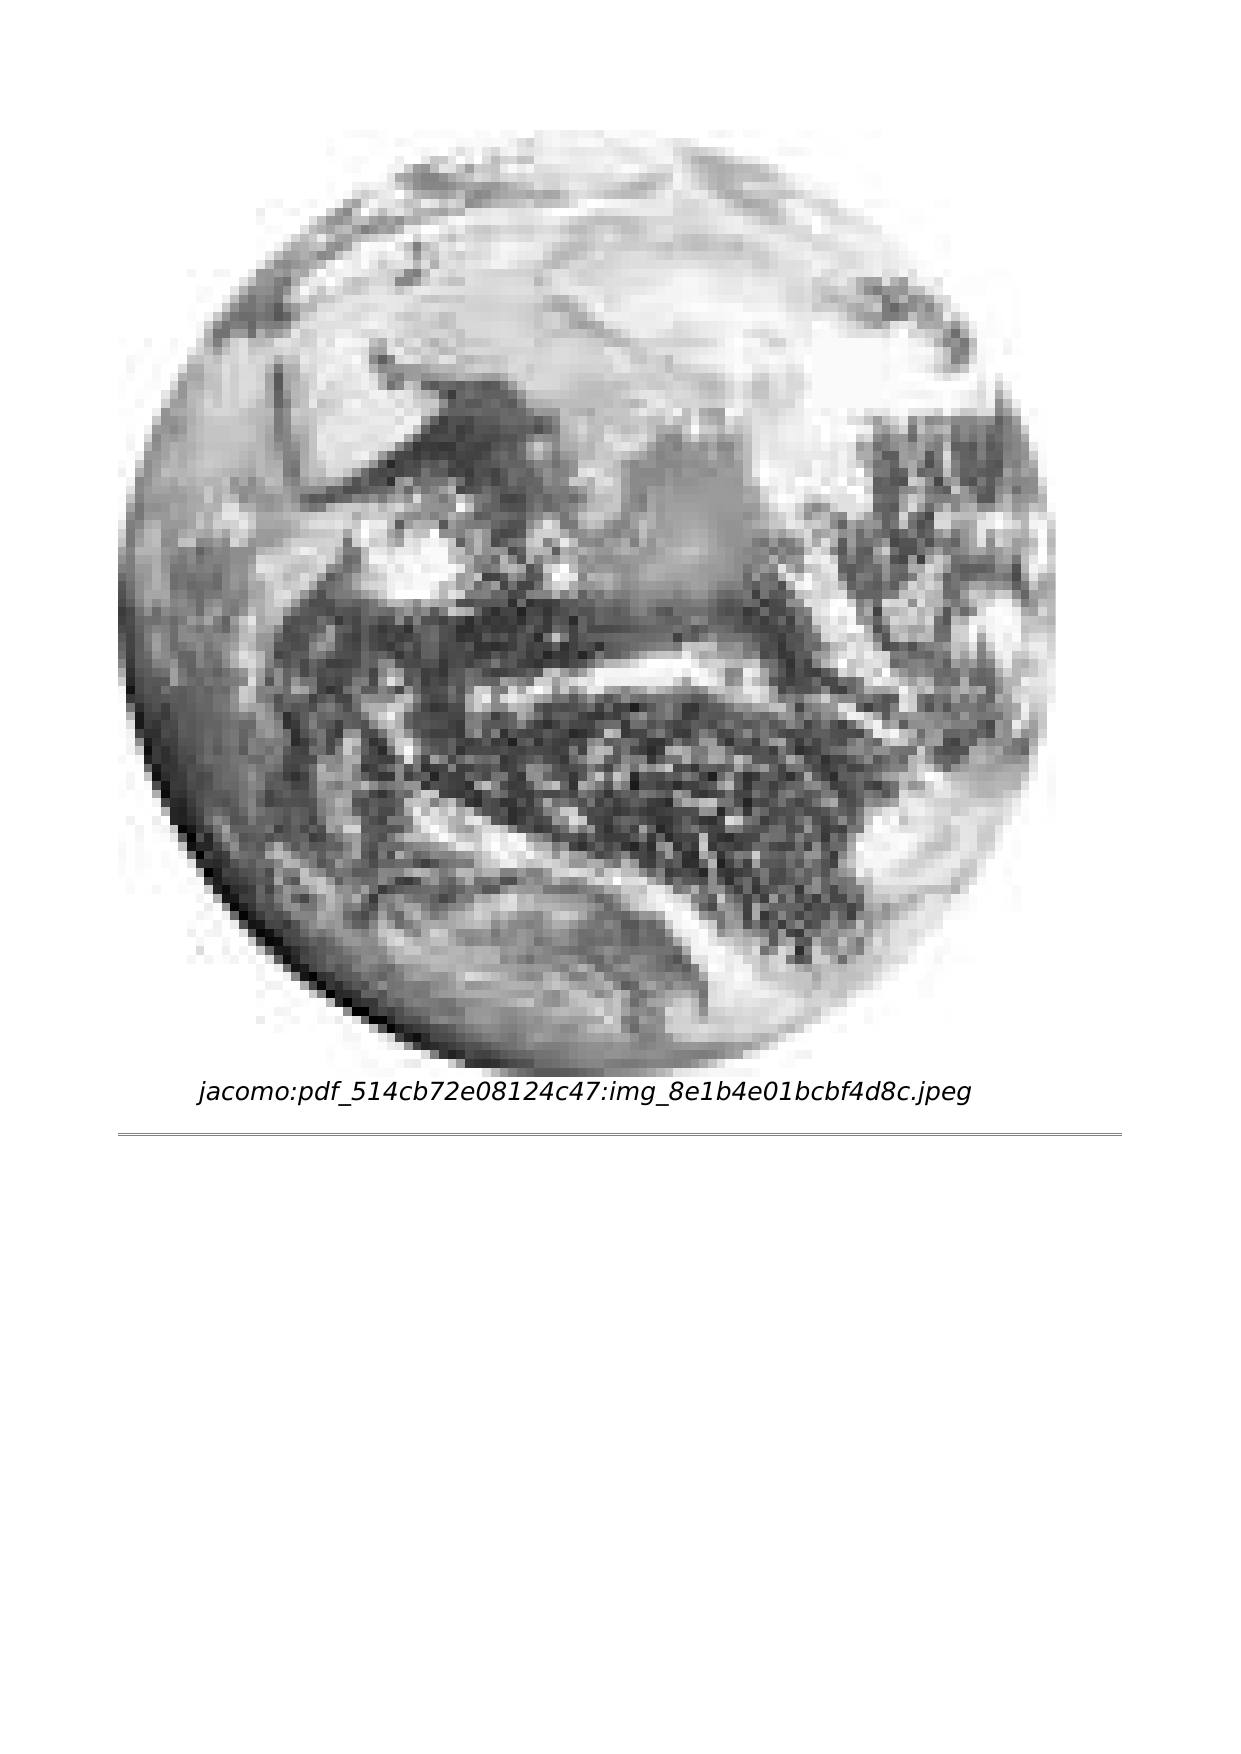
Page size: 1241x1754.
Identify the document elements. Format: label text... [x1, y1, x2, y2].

text jacomo:pdf_514cb72e08124c47:img_8e1b4e01bcbf4d8c.jpeg [118, 1077, 1056, 1106]
picture [118, 130, 1056, 1077]
